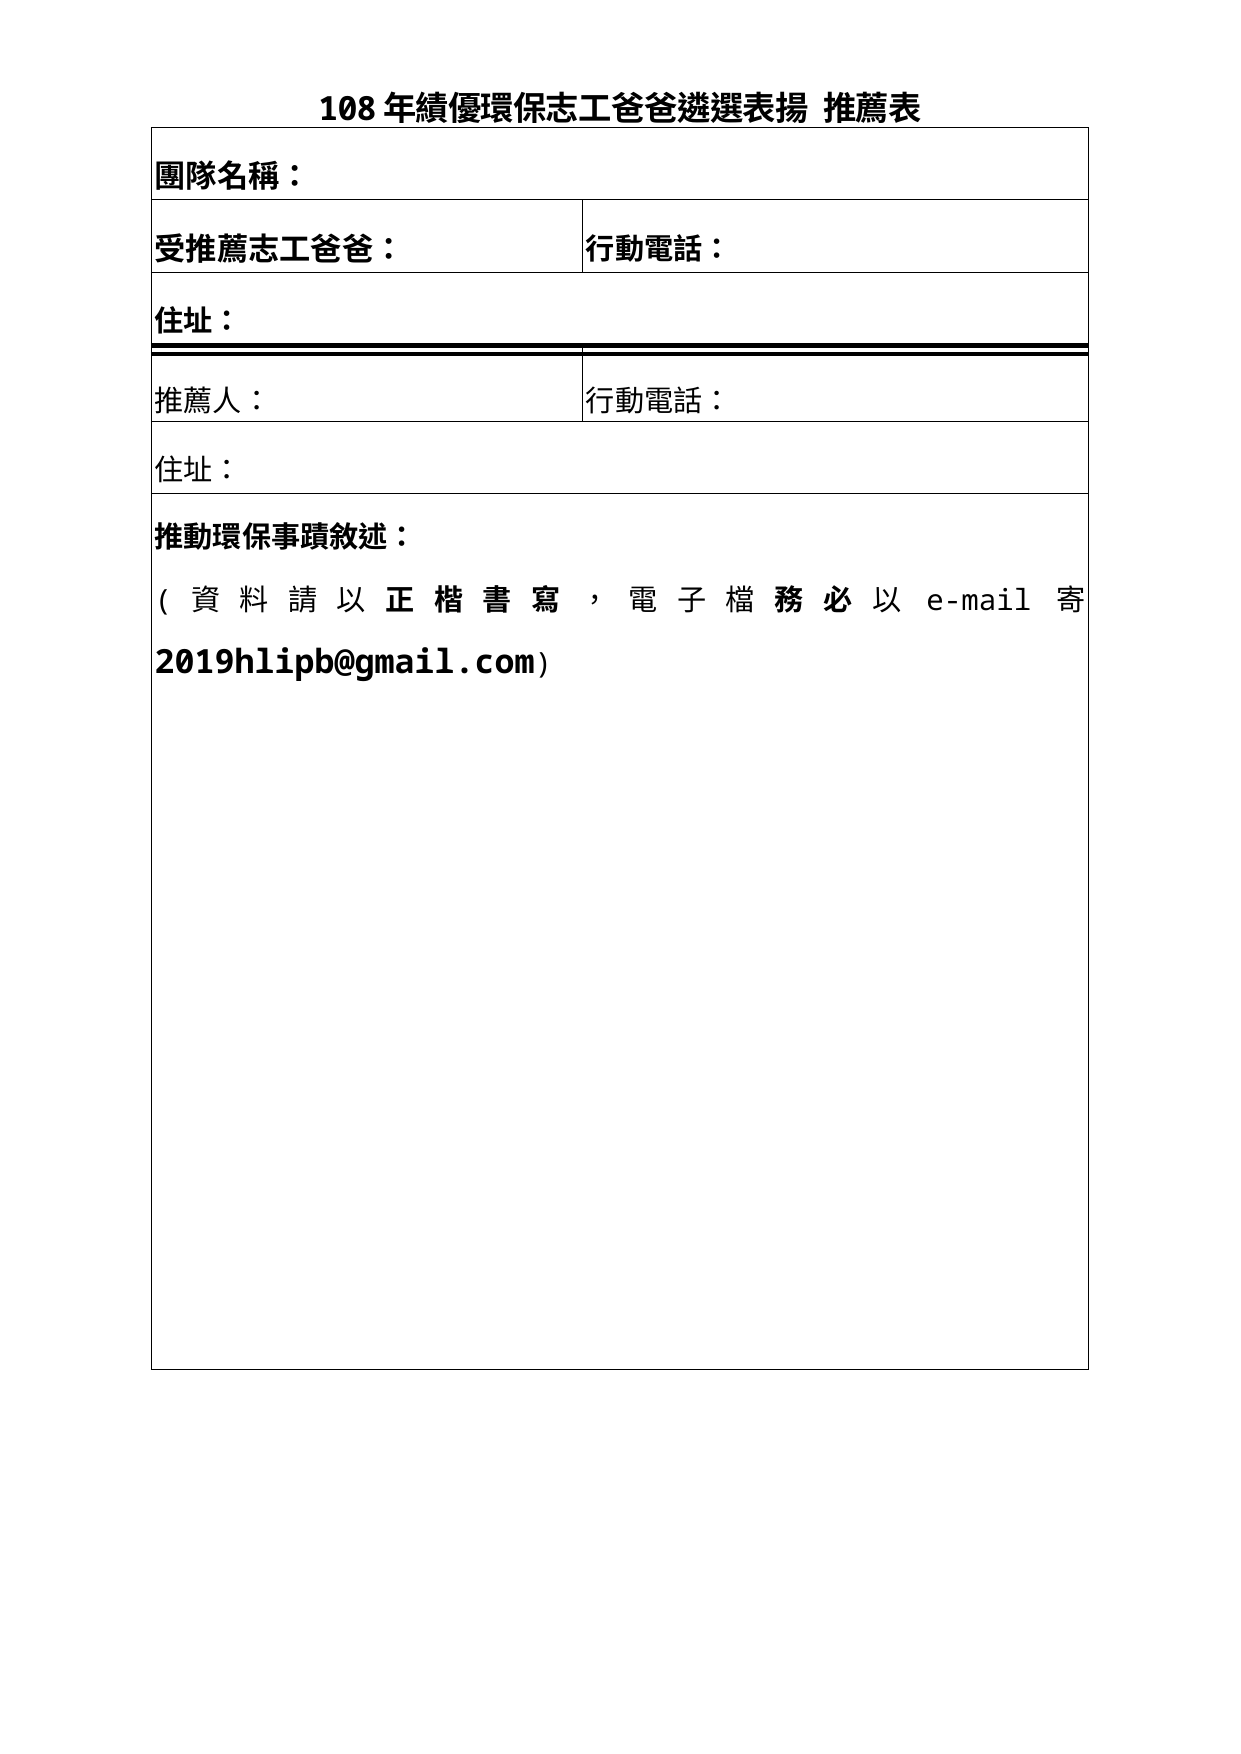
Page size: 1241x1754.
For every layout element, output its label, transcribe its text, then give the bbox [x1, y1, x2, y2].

table_cell 推動環保事蹟敘述： (資料請以正楷書寫，電子檔務必以e-mail寄2019hlipb@gmail.com) [152, 494, 1088, 1368]
table_cell [583, 348, 1088, 352]
table_cell 行動電話： [583, 356, 1088, 421]
text 108年績優環保志工爸爸遴選表揚 推薦表 [118, 64, 1122, 127]
table_header 團隊名稱： [152, 128, 1088, 199]
table_cell 行動電話： [583, 200, 1088, 272]
table_cell 推薦人： [152, 356, 582, 421]
table_cell [152, 348, 582, 352]
table_cell 受推薦志工爸爸： [152, 200, 582, 272]
table_cell 住址： [152, 273, 1088, 343]
table_cell 住址： [152, 422, 1088, 492]
